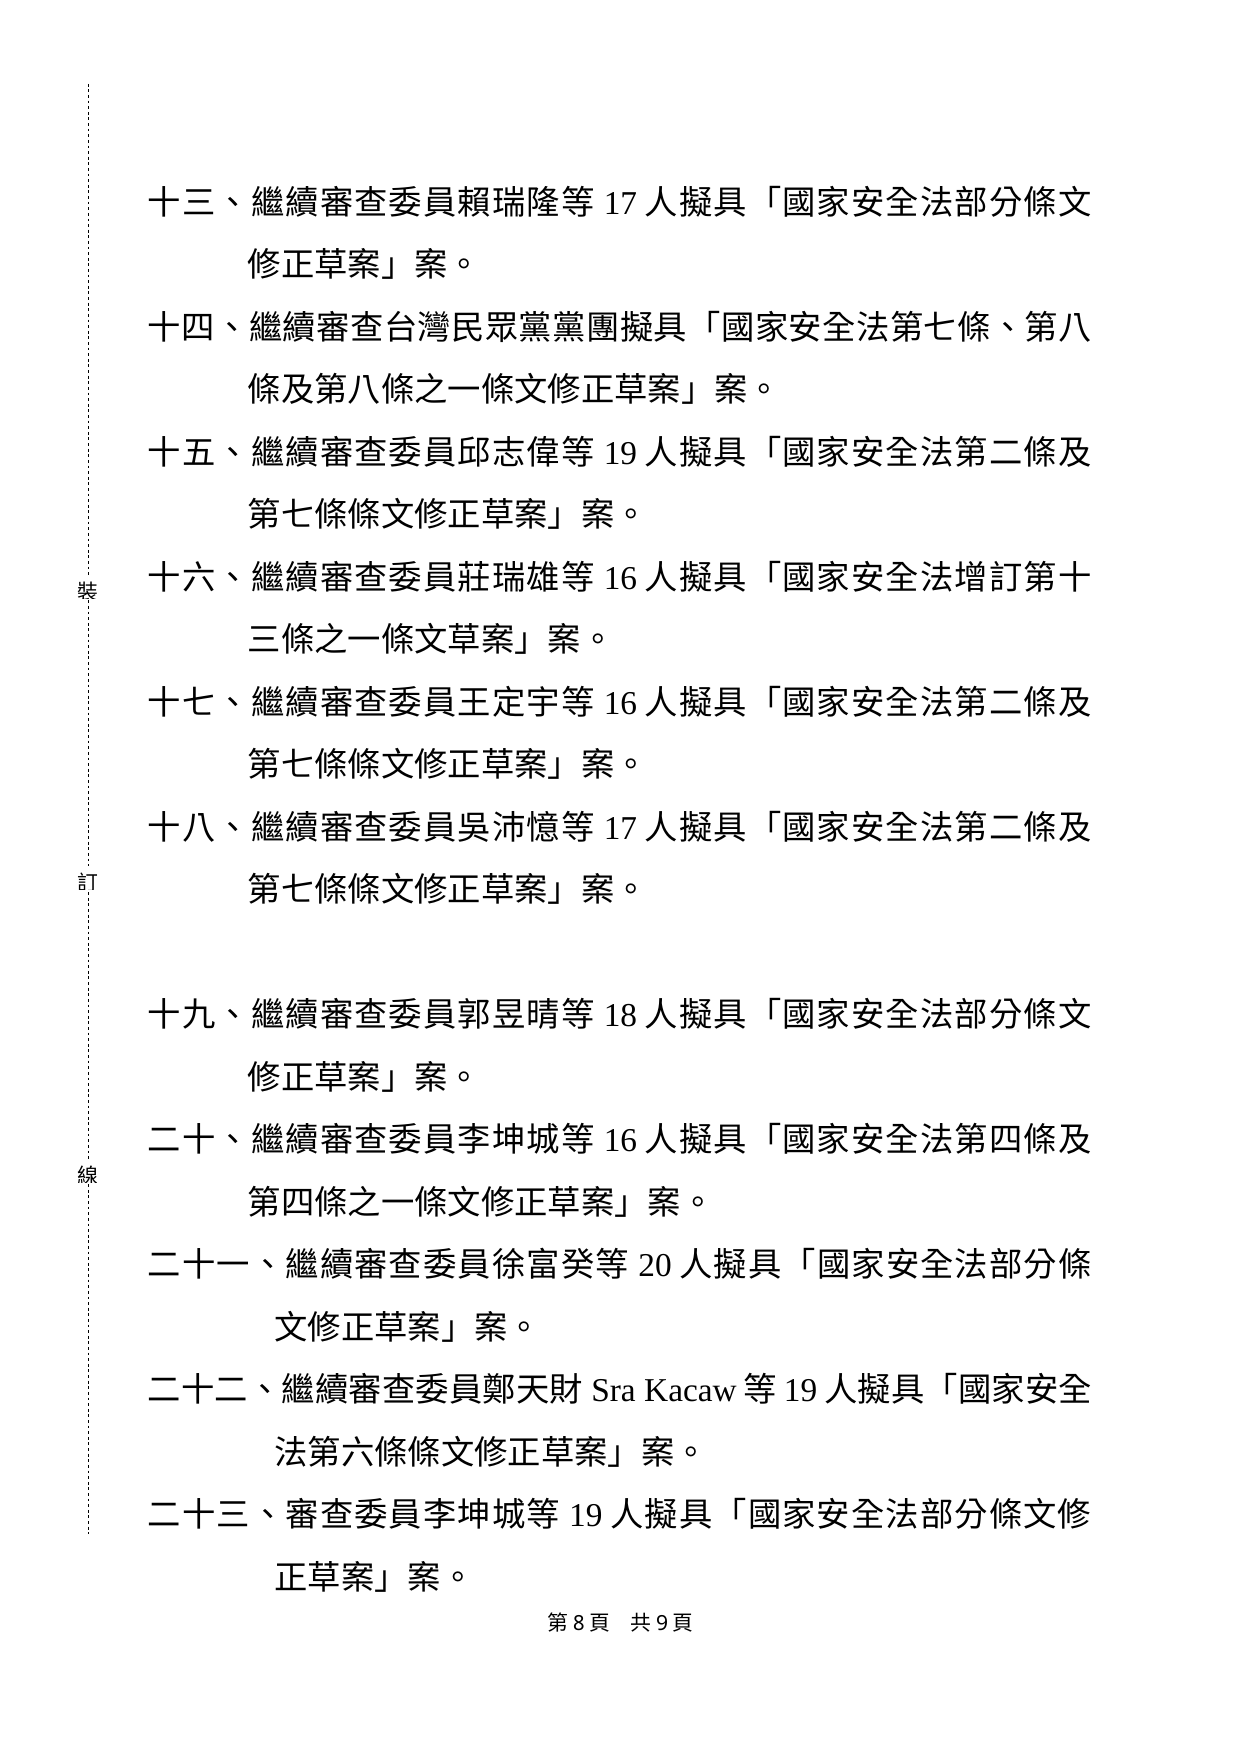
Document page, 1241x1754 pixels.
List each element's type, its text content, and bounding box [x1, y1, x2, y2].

text 十四、繼續審查台灣民眾黨黨團擬具「國家安全法第七條、第八條及第八條之一條文修正草案」案。 [148, 283, 1092, 408]
text 二十一、繼續審查委員徐富癸等20人擬具「國家安全法部分條文修正草案」案。 [148, 1221, 1092, 1346]
text 十三、繼續審查委員賴瑞隆等17人擬具「國家安全法部分條文修正草案」案。 [148, 158, 1092, 283]
text 十九、繼續審查委員郭昱晴等18人擬具「國家安全法部分條文修正草案」案。 [148, 971, 1092, 1096]
text 十六、繼續審查委員莊瑞雄等16人擬具「國家安全法增訂第十三條之一條文草案」案。 [148, 533, 1092, 658]
text 十七、繼續審查委員王定宇等16人擬具「國家安全法第二條及第七條條文修正草案」案。 [148, 658, 1092, 783]
text 二十三、審查委員李坤城等19人擬具「國家安全法部分條文修正草案」案。 [148, 1471, 1092, 1596]
text 二十二、繼續審查委員鄭天財Sra Kacaw等19人擬具「國家安全法第六條條文修正草案」案。 [148, 1346, 1092, 1471]
text 二十、繼續審查委員李坤城等16人擬具「國家安全法第四條及第四條之一條文修正草案」案。 [148, 1096, 1092, 1221]
text 十八、繼續審查委員吳沛憶等17人擬具「國家安全法第二條及第七條條文修正草案」案。 [148, 783, 1092, 908]
text 十五、繼續審查委員邱志偉等19人擬具「國家安全法第二條及第七條條文修正草案」案。 [148, 408, 1092, 533]
